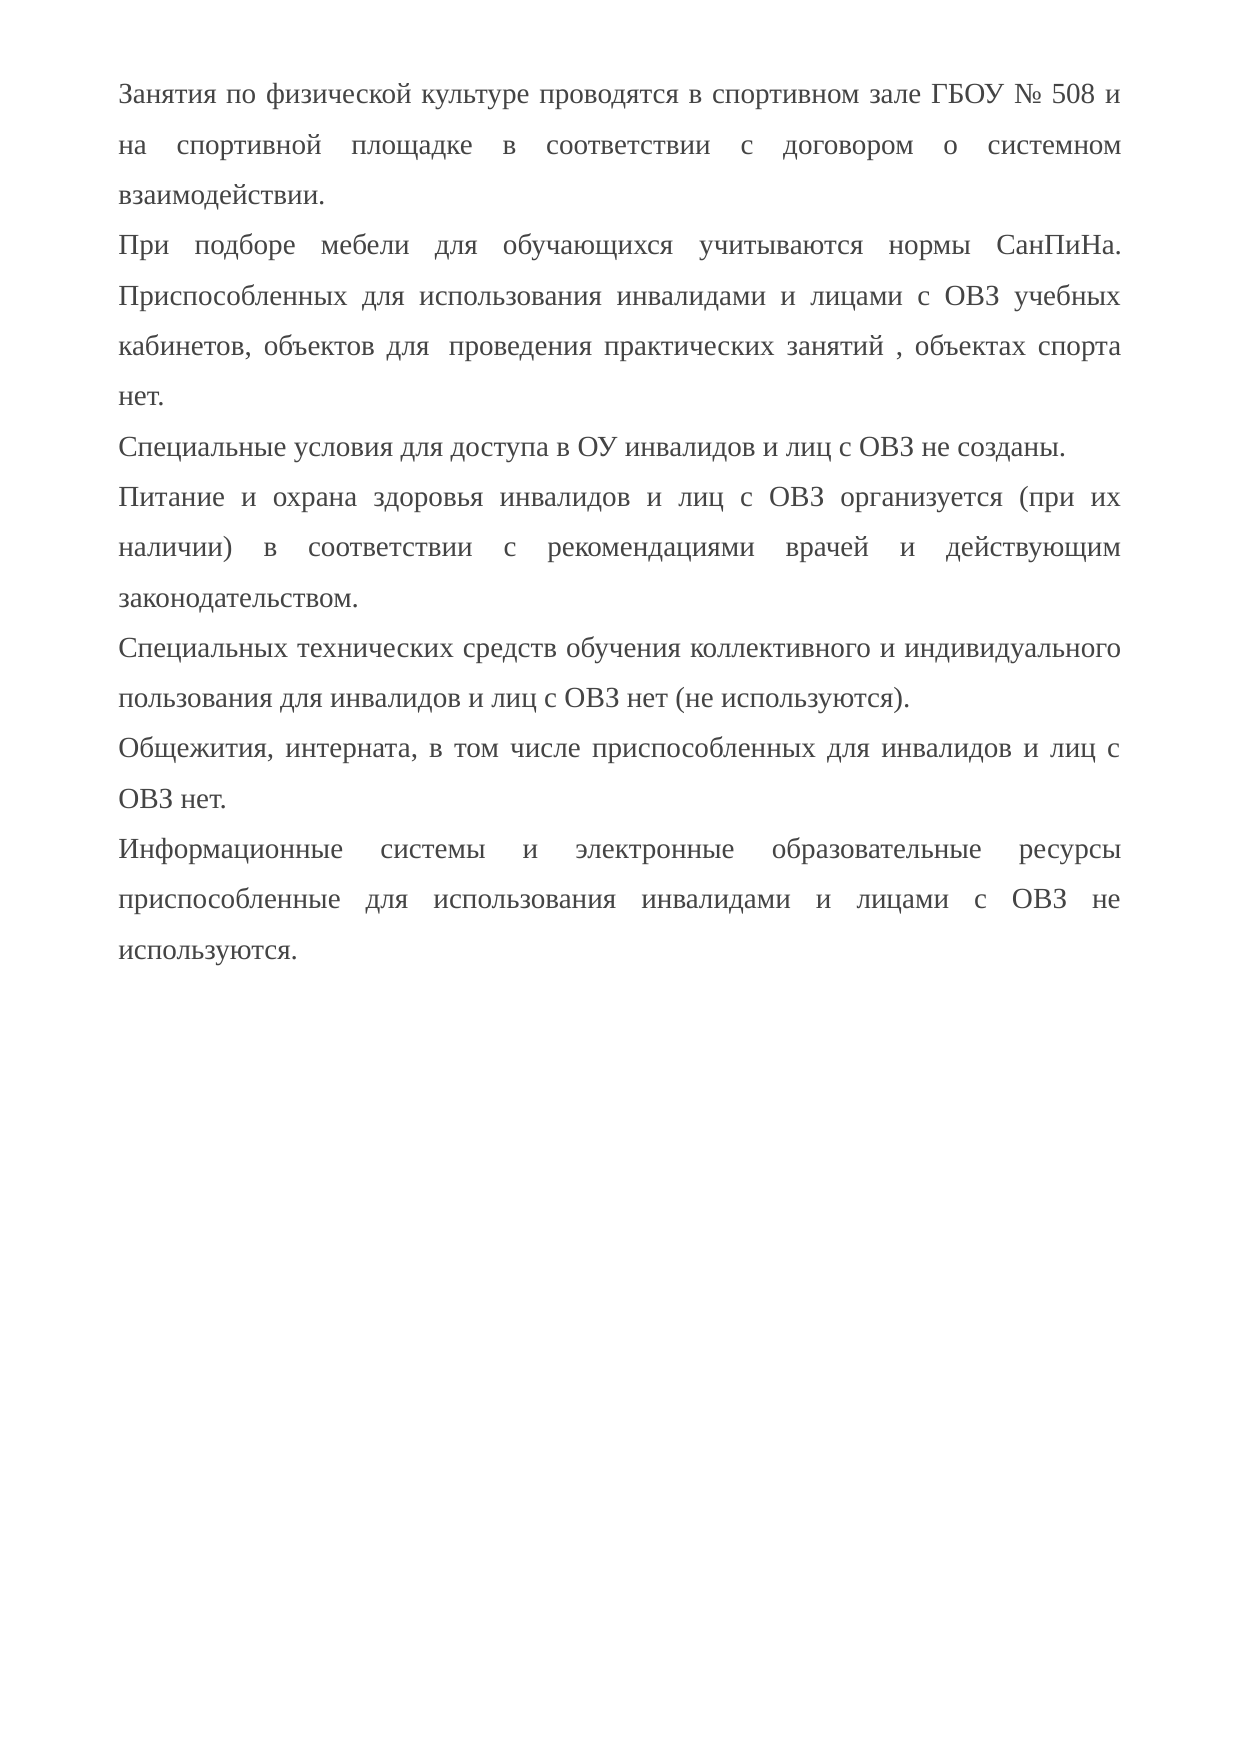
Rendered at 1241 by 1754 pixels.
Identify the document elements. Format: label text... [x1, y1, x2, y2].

text При подборе мебели для обучающихся учитываются нормы СанПиНа. Приспособленных для использования инвалидами и лицами с ОВЗ учебных кабинетов, объектов для проведения практических занятий , объектах спорта нет. [118, 227, 1122, 412]
text Питание и охрана здоровья инвалидов и лиц с ОВЗ организуется (при их наличии) в соответствии с рекомендациями врачей и действующим законодательством. [118, 479, 1122, 613]
text Общежития, интерната, в том числе приспособленных для инвалидов и лиц с ОВЗ нет. [118, 731, 1122, 814]
text Информационные системы и электронные образовательные ресурсы приспособленные для использования инвалидами и лицами с ОВЗ не используются. [118, 831, 1122, 965]
text Специальные условия для доступа в ОУ инвалидов и лиц с ОВЗ не созданы. [118, 429, 1122, 462]
text Специальных технических средств обучения коллективного и индивидуального пользования для инвалидов и лиц с ОВЗ нет (не используются). [118, 630, 1122, 714]
text Занятия по физической культуре проводятся в спортивном зале ГБОУ № 508 и на спортивной площадке в соответствии с договором о системном взаимодействии. [118, 77, 1122, 211]
